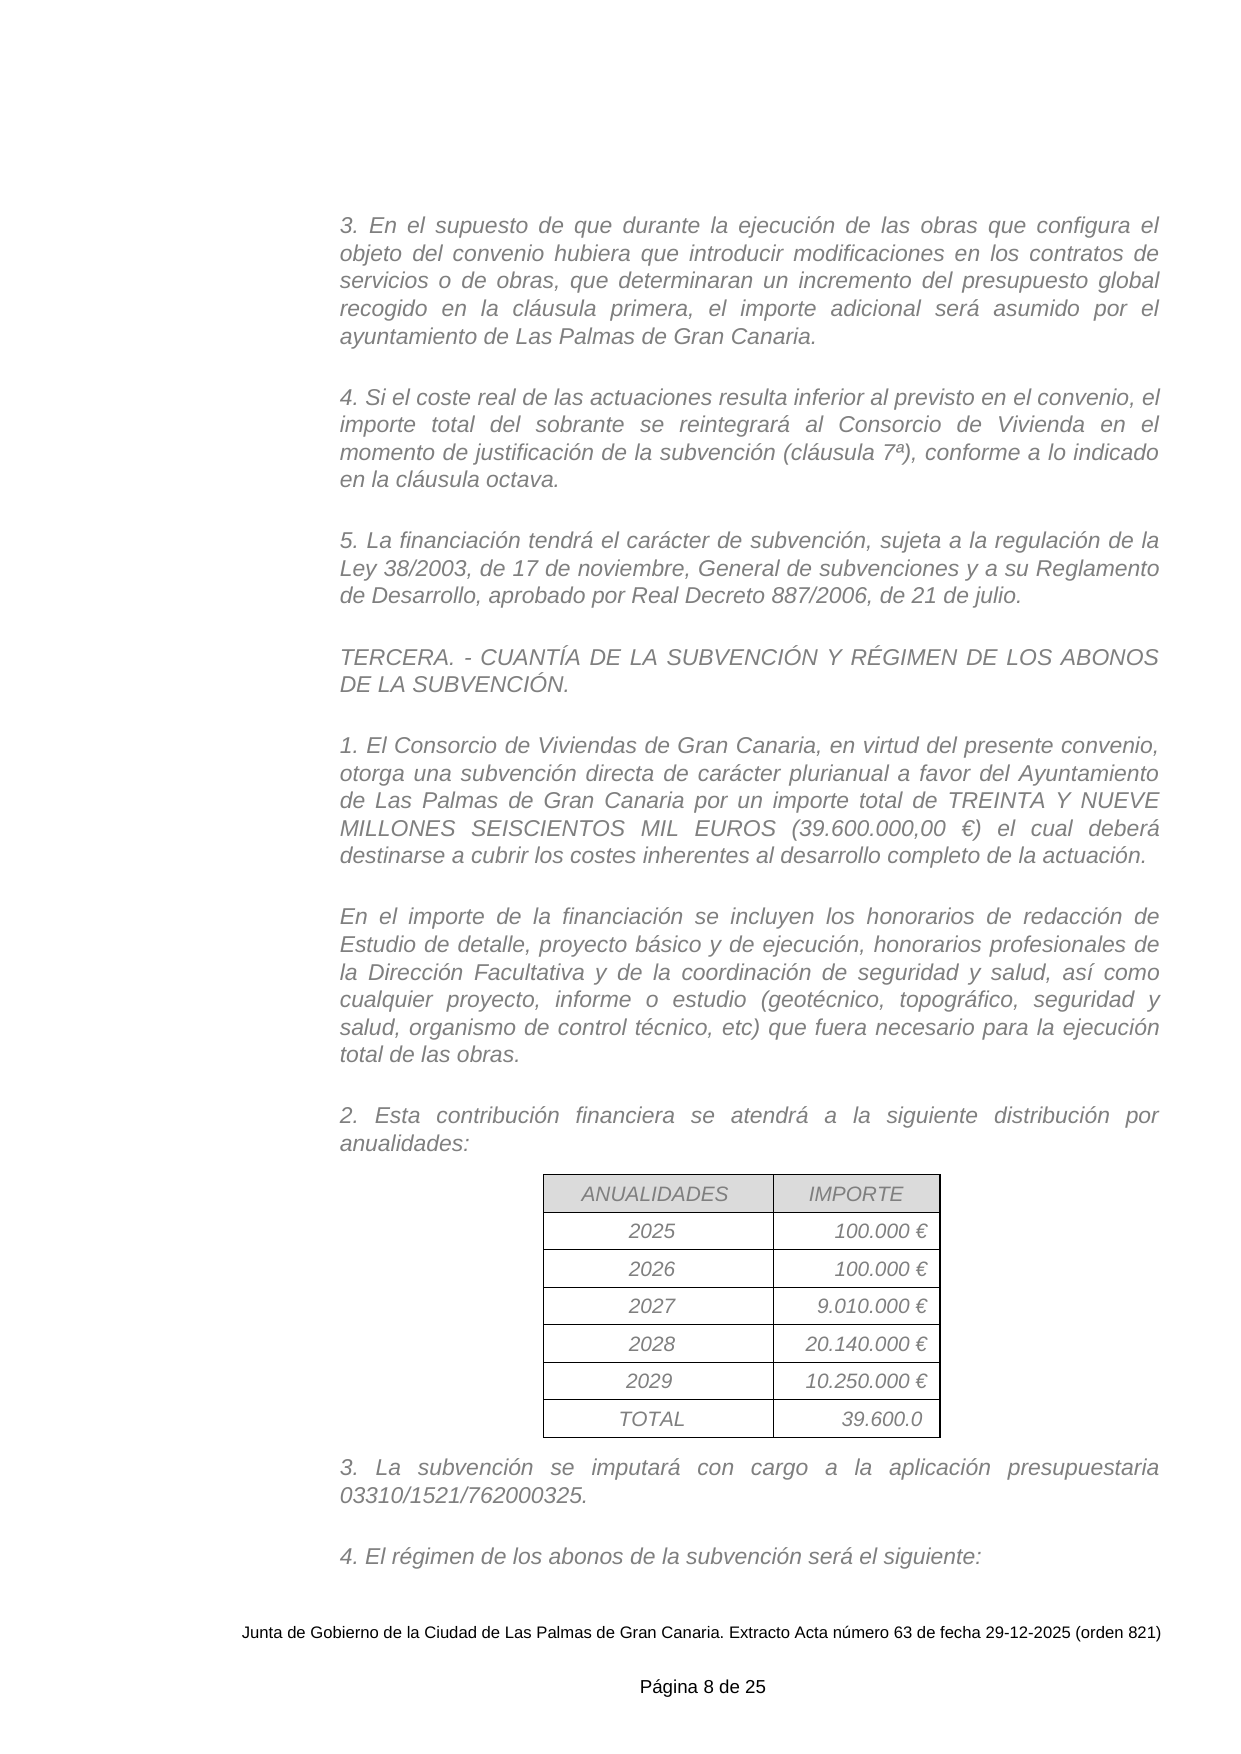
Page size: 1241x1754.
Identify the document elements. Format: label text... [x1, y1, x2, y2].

table_cell 2029 [544, 1363, 773, 1399]
text 2. Esta contribución financiera se atendrá a la siguiente distribución por anualidades: [339, 1102, 1162, 1156]
table_cell TOTAL [544, 1400, 773, 1437]
table_cell 39.600.0 [774, 1400, 939, 1437]
text 5. La financiación tendrá el carácter de subvención, sujeta a la regulación de la Ley 38/2003, de 17 de noviembre, General de subvenciones y a su Reglamento de Desarrollo, aprobado por Real Decreto 887/2006, de 21 de julio. [339, 527, 1162, 609]
text 3. En el supuesto de que durante la ejecución de las obras que configura el objeto del convenio hubiera que introducir modificaciones en los contratos de servicios o de obras, que determinaran un incremento del presupuesto global recogido en la cláusula primera, el importe adicional será asumido por el ayuntamiento de Las Palmas de Gran Canaria. [339, 212, 1162, 349]
table_cell 2025 [544, 1213, 773, 1249]
table_cell 2028 [544, 1325, 773, 1362]
text 4. Si el coste real de las actuaciones resulta inferior al previsto en el convenio, el importe total del sobrante se reintegrará al Consorcio de Vivienda en el momento de justificación de la subvención (cláusula 7ª), conforme a lo indicado en la cláusula octava. [339, 383, 1162, 493]
table_cell 20.140.000 € [774, 1325, 939, 1362]
text 4. El régimen de los abonos de la subvención será el siguiente: [339, 1543, 1162, 1569]
table_cell 10.250.000 € [774, 1363, 939, 1399]
table_cell 2026 [544, 1250, 773, 1287]
table_cell 100.000 € [774, 1250, 939, 1287]
table_cell 9.010.000 € [774, 1288, 939, 1324]
table_cell 100.000 € [774, 1213, 939, 1249]
table_header IMPORTE [774, 1175, 939, 1212]
text En el importe de la financiación se incluyen los honorarios de redacción de Estudio de detalle, proyecto básico y de ejecución, honorarios profesionales de la Dirección Facultativa y de la coordinación de seguridad y salud, así como cualquier proyecto, informe o estudio (geotécnico, topográfico, seguridad y salud, organismo de control técnico, etc) que fuera necesario para la ejecución total de las obras. [339, 903, 1162, 1068]
text TERCERA. - CUANTÍA DE LA SUBVENCIÓN Y RÉGIMEN DE LOS ABONOS DE LA SUBVENCIÓN. [339, 643, 1162, 697]
text 3. La subvención se imputará con cargo a la aplicación presupuestaria 03310/1521/762000325. [339, 1454, 1162, 1508]
text 1. El Consorcio de Viviendas de Gran Canaria, en virtud del presente convenio, otorga una subvención directa de carácter plurianual a favor del Ayuntamiento de Las Palmas de Gran Canaria por un importe total de TREINTA Y NUEVE MILLONES SEISCIENTOS MIL EUROS (39.600.000,00 €) el cual deberá destinarse a cubrir los costes inherentes al desarrollo completo de la actuación. [339, 732, 1162, 869]
table_cell 2027 [544, 1288, 773, 1324]
table_header ANUALIDADES [544, 1175, 773, 1212]
